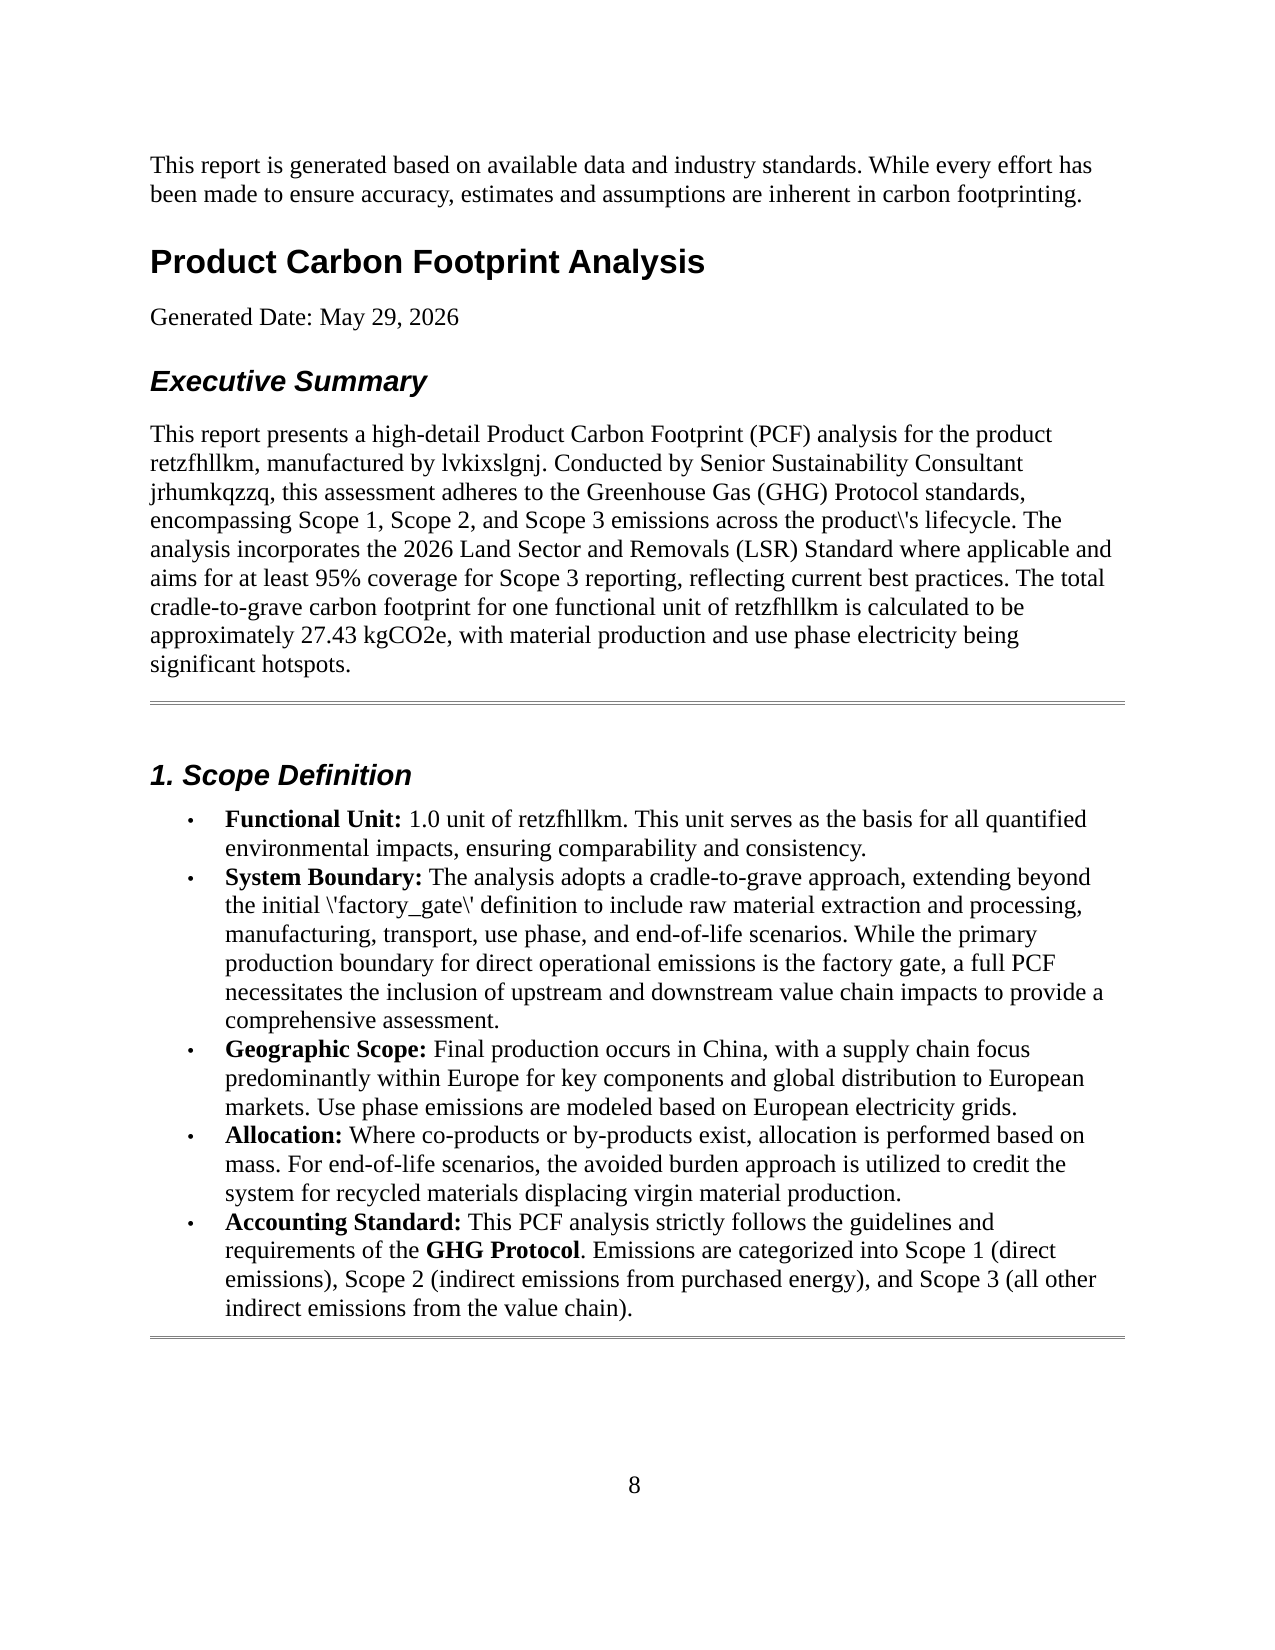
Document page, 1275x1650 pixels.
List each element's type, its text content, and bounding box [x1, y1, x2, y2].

subtitle 1. Scope Definition [150, 758, 1125, 792]
list Geographic Scope: Final production occurs in China, with a supply chain focus predominantly within Europe for key components and global distribution to European markets. Use phase emissions are modeled based on European electricity grids. [187, 1034, 1125, 1120]
subtitle Product Carbon Footprint Analysis [150, 241, 1125, 280]
text This report presents a high-detail Product Carbon Footprint (PCF) analysis for the product retzfhllkm, manufactured by lvkixslgnj. Conducted by Senior Sustainability Consultant jrhumkqzzq, this assessment adheres to the Greenhouse Gas (GHG) Protocol standards, encompassing Scope 1, Scope 2, and Scope 3 emissions across the product\'s lifecycle. The analysis incorporates the 2026 Land Sector and Removals (LSR) Standard where applicable and aims for at least 95% coverage for Scope 3 reporting, reflecting current best practices. The total cradle-to-grave carbon footprint for one functional unit of retzfhllkm is calculated to be approximately 27.43 kgCO2e, with material production and use phase electricity being significant hotspots. [150, 419, 1125, 678]
list System Boundary: The analysis adopts a cradle-to-grave approach, extending beyond the initial \'factory_gate\' definition to include raw material extraction and processing, manufacturing, transport, use phase, and end-of-life scenarios. While the primary production boundary for direct operational emissions is the factory gate, a full PCF necessitates the inclusion of upstream and downstream value chain impacts to provide a comprehensive assessment. [187, 862, 1125, 1034]
subtitle Executive Summary [150, 364, 1125, 398]
list Accounting Standard: This PCF analysis strictly follows the guidelines and requirements of the GHG Protocol. Emissions are categorized into Scope 1 (direct emissions), Scope 2 (indirect emissions from purchased energy), and Scope 3 (all other indirect emissions from the value chain). [187, 1207, 1125, 1322]
list Functional Unit: 1.0 unit of retzfhllkm. This unit serves as the basis for all quantified environmental impacts, ensuring comparability and consistency. [187, 804, 1125, 862]
list Allocation: Where co-products or by-products exist, allocation is performed based on mass. For end-of-life scenarios, the avoided burden approach is utilized to credit the system for recycled materials displacing virgin material production. [187, 1120, 1125, 1207]
text Generated Date: May 29, 2026 [150, 302, 1125, 330]
text This report is generated based on available data and industry standards. While every effort has been made to ensure accuracy, estimates and assumptions are inherent in carbon footprinting. [150, 150, 1125, 207]
